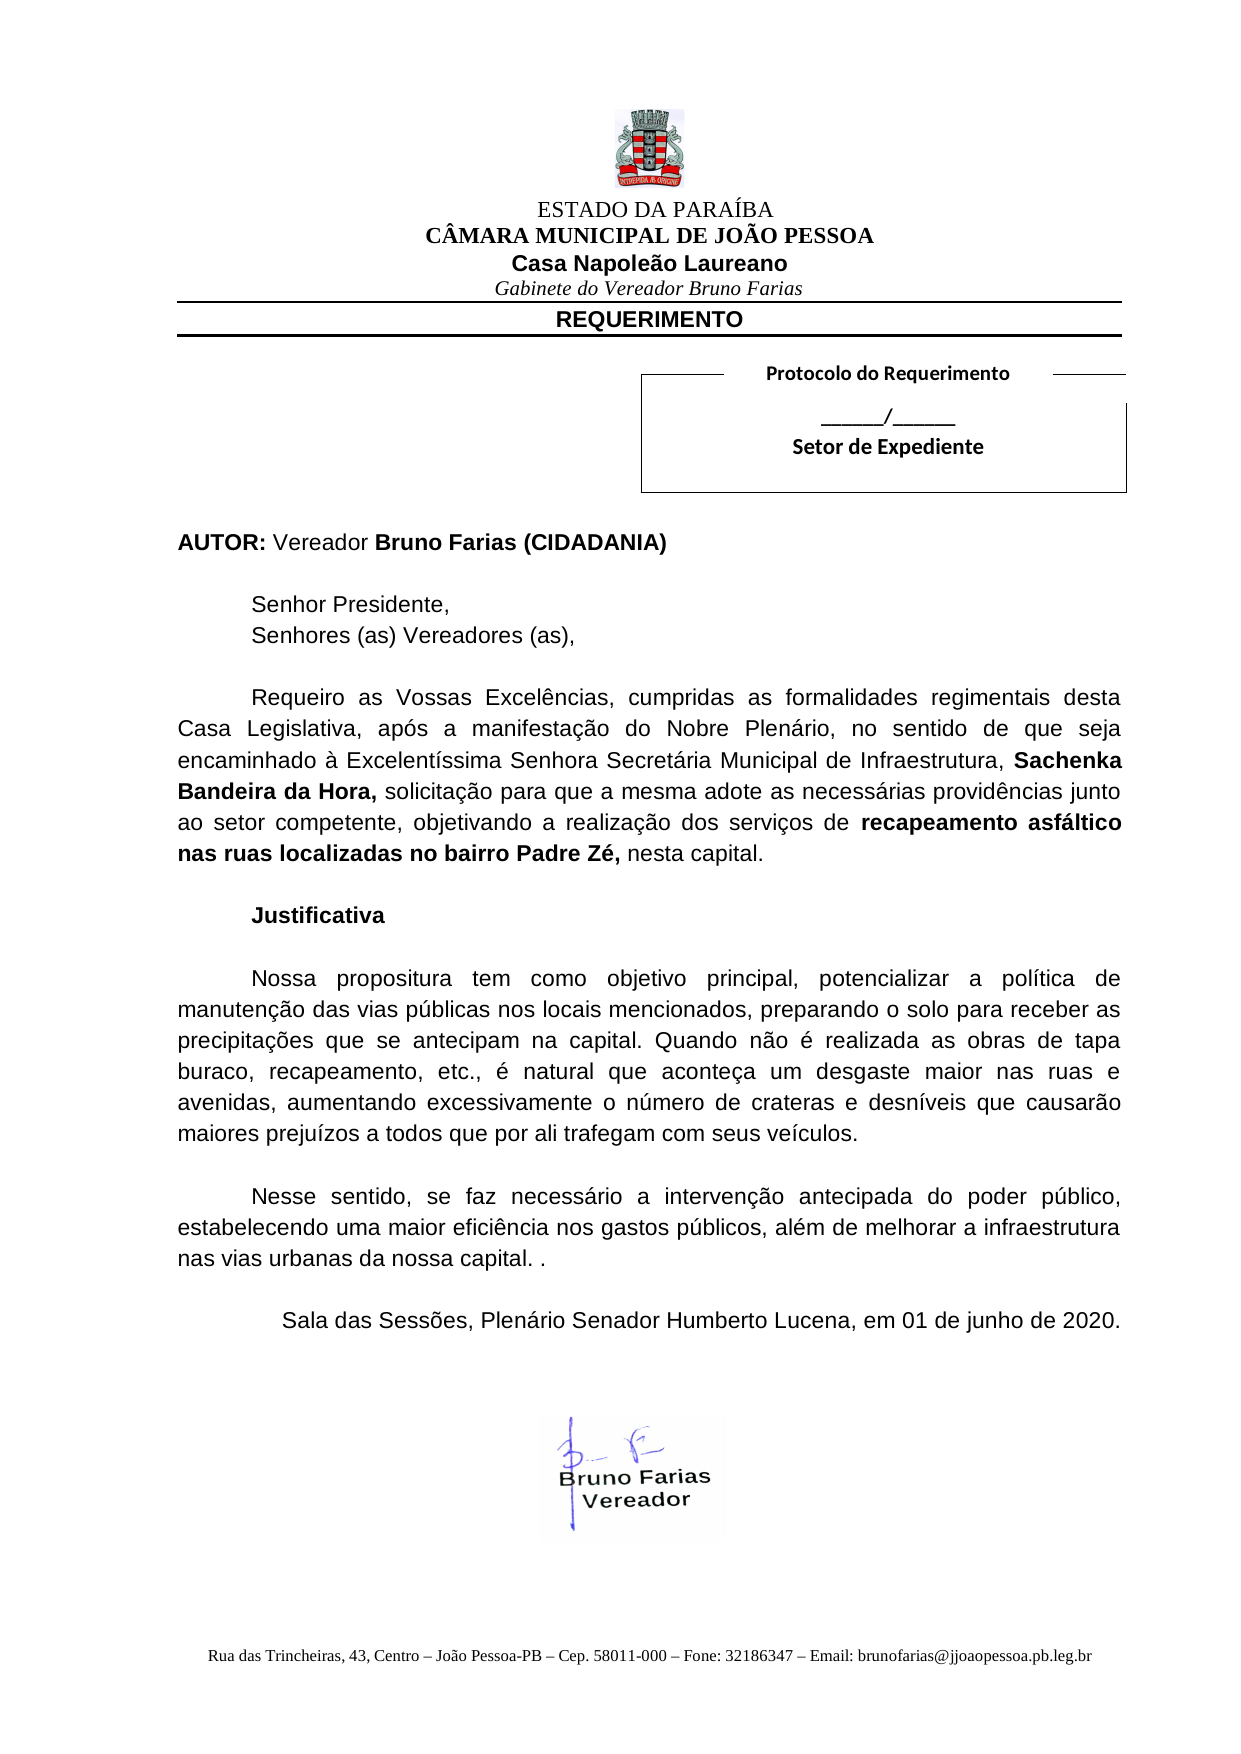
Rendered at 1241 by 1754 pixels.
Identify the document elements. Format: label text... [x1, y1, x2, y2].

table_cell [642, 432, 723, 461]
text Senhores (as) Vereadores (as), [177, 621, 1122, 648]
table_cell [642, 403, 723, 432]
text AUTOR: Vereador Bruno Farias (CIDADANIA) [177, 528, 1122, 555]
table_cell ______/______ [724, 403, 1053, 432]
table_cell [1053, 461, 1126, 492]
table_cell [1053, 374, 1127, 403]
text Nossa propositura tem como objetivo principal, potencializar a política de manutenção das vias públicas nos locais mencionados, preparando o solo para receber as precipitações que se antecipam na capital. Quando não é realizada as obras de tapa buraco, recapeamento, etc., é natural que aconteça um desgaste maior nas ruas e avenidas, aumentando excessivamente o número de crateras e desníveis que causarão maiores prejuízos a todos que por ali trafegam com seus veículos. [177, 964, 1122, 1147]
text Justificativa [177, 902, 1122, 929]
table_header [641, 343, 723, 374]
table_cell [1053, 432, 1126, 461]
picture [538, 1411, 727, 1542]
text Sala das Sessões, Plenário Senador Humberto Lucena, em 01 de junho de 2020. [177, 1307, 1122, 1334]
table_cell [642, 461, 723, 492]
table_cell Setor de Expediente [724, 432, 1053, 461]
text Senhor Presidente, [177, 590, 1122, 617]
table_cell [1053, 403, 1126, 432]
text Requeiro as Vossas Excelências, cumpridas as formalidades regimentais desta Casa Legislativa, após a manifestação do Nobre Plenário, no sentido de que seja encaminhado à Excelentíssima Senhora Secretária Municipal de Infraestrutura, Sachenka Bandeira da Hora, solicitação para que a mesma adote as necessárias providências junto ao setor competente, objetivando a realização dos serviços de recapeamento asfáltico nas ruas localizadas no bairro Padre Zé, nesta capital. [177, 684, 1122, 866]
table_cell [642, 375, 723, 403]
table_header Protocolo do Requerimento [724, 343, 1053, 403]
table_header [1053, 343, 1127, 374]
text Nesse sentido, se faz necessário a intervenção antecipada do poder público, estabelecendo uma maior eficiência nos gastos públicos, além de melhorar a infraestrutura nas vias urbanas da nossa capital. . [177, 1182, 1122, 1271]
table_cell [724, 461, 1053, 492]
text REQUERIMENTO [177, 303, 1122, 334]
